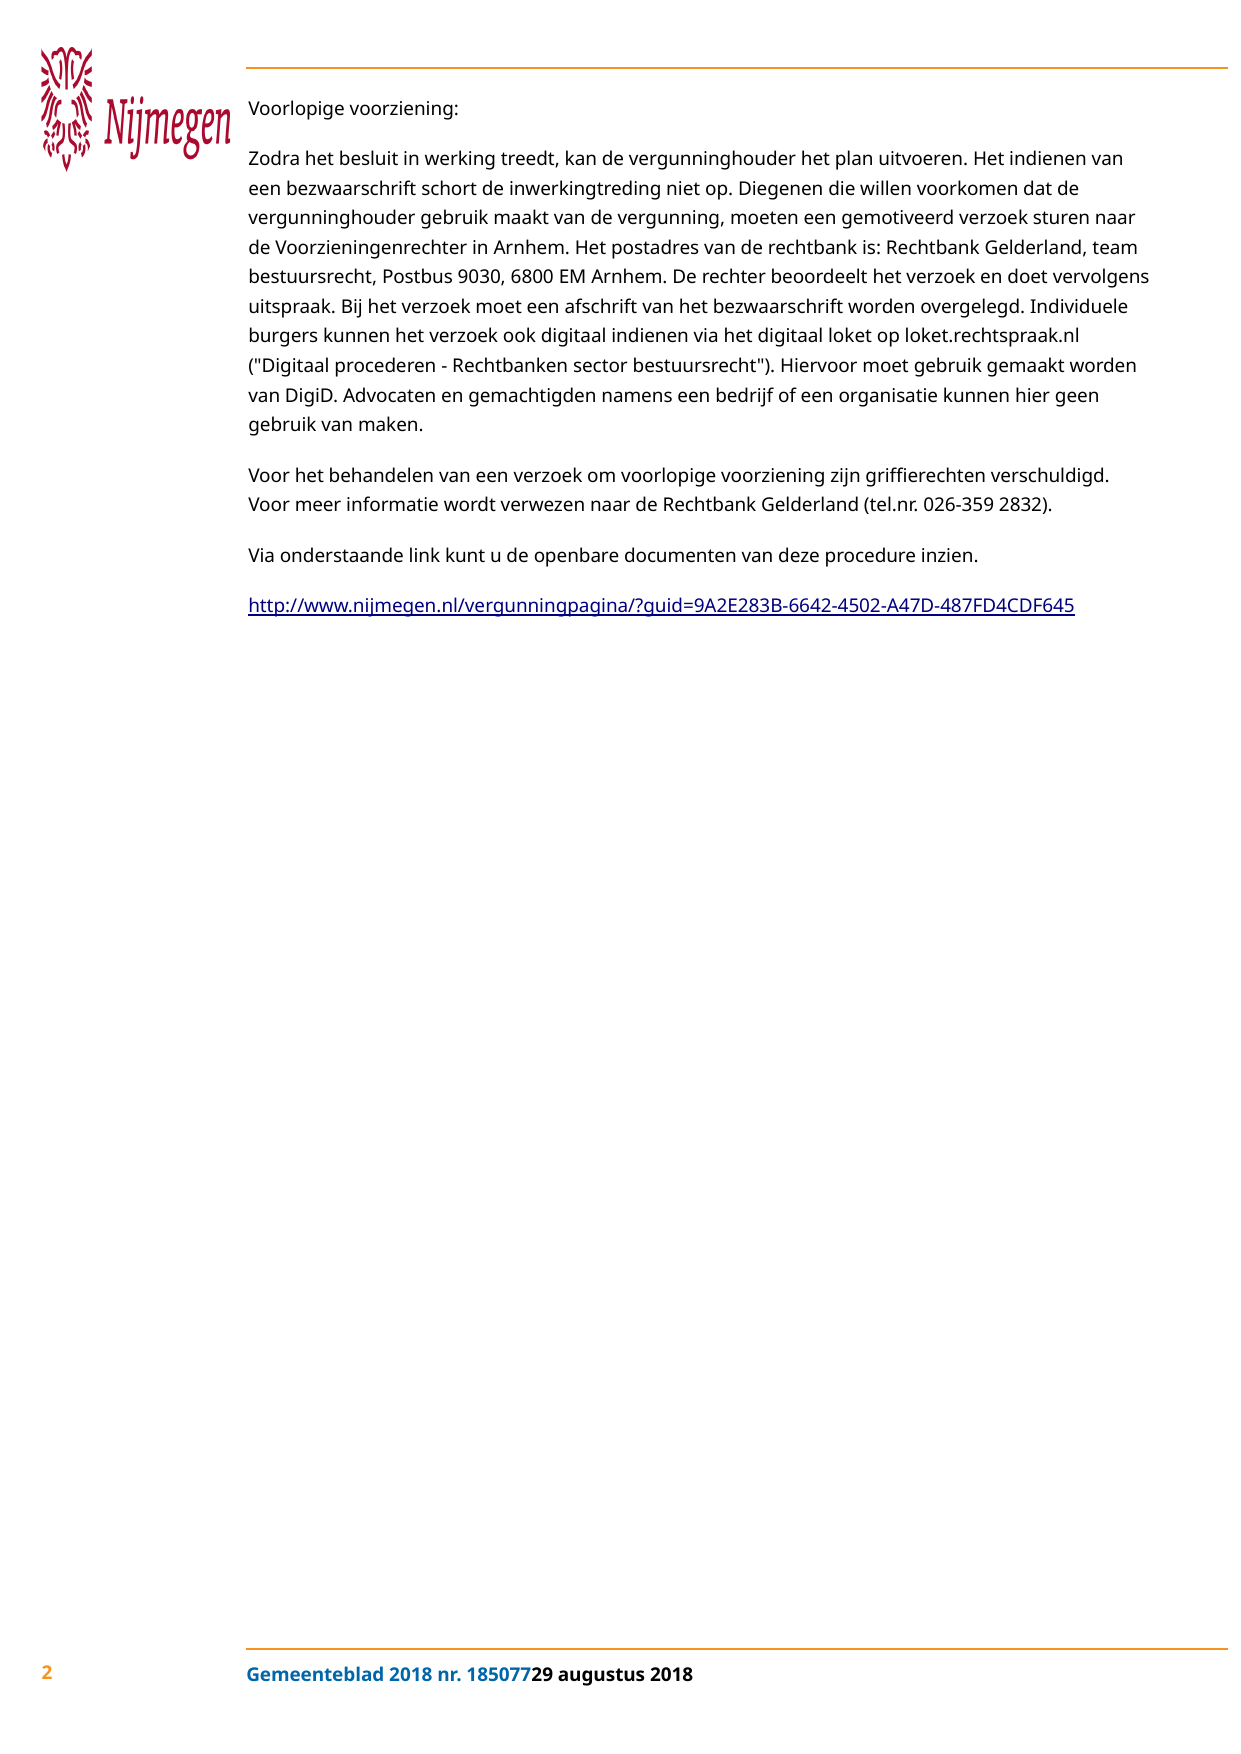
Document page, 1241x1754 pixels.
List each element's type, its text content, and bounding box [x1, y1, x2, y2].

text Voorlopige voorziening: [248, 95, 1152, 121]
text Zodra het besluit in werking treedt, kan de vergunninghouder het plan uitvoeren. Het indienen van een bezwaarschrift schort de inwerkingtreding niet op. Diegenen die willen voorkomen dat de vergunninghouder gebruik maakt van de vergunning, moeten een gemotiveerd verzoek sturen naar de Voorzieningenrechter in Arnhem. Het postadres van de rechtbank is: Rechtbank Gelderland, team bestuursrecht, Postbus 9030, 6800 EM Arnhem. De rechter beoordeelt het verzoek en doet vervolgens uitspraak. Bij het verzoek moet een afschrift van het bezwaarschrift worden overgelegd. Individuele burgers kunnen het verzoek ook digitaal indienen via het digitaal loket op loket.rechtspraak.nl ("Digitaal procederen - Rechtbanken sector bestuursrecht"). Hiervoor moet gebruik gemaakt worden van DigiD. Advocaten en gemachtigden namens een bedrijf of een organisatie kunnen hier geen gebruik van maken. [248, 145, 1152, 437]
text http://www.nijmegen.nl/vergunningpagina/?guid=9A2E283B-6642-4502-A47D-487FD4CDF645 [248, 592, 1152, 618]
text Voor het behandelen van een verzoek om voorlopige voorziening zijn griffierechten verschuldigd. Voor meer informatie wordt verwezen naar de Rechtbank Gelderland (tel.nr. 026-359 2832). [248, 462, 1152, 517]
text Via onderstaande link kunt u de openbare documenten van deze procedure inzien. [248, 542, 1152, 568]
picture [41, 47, 231, 172]
